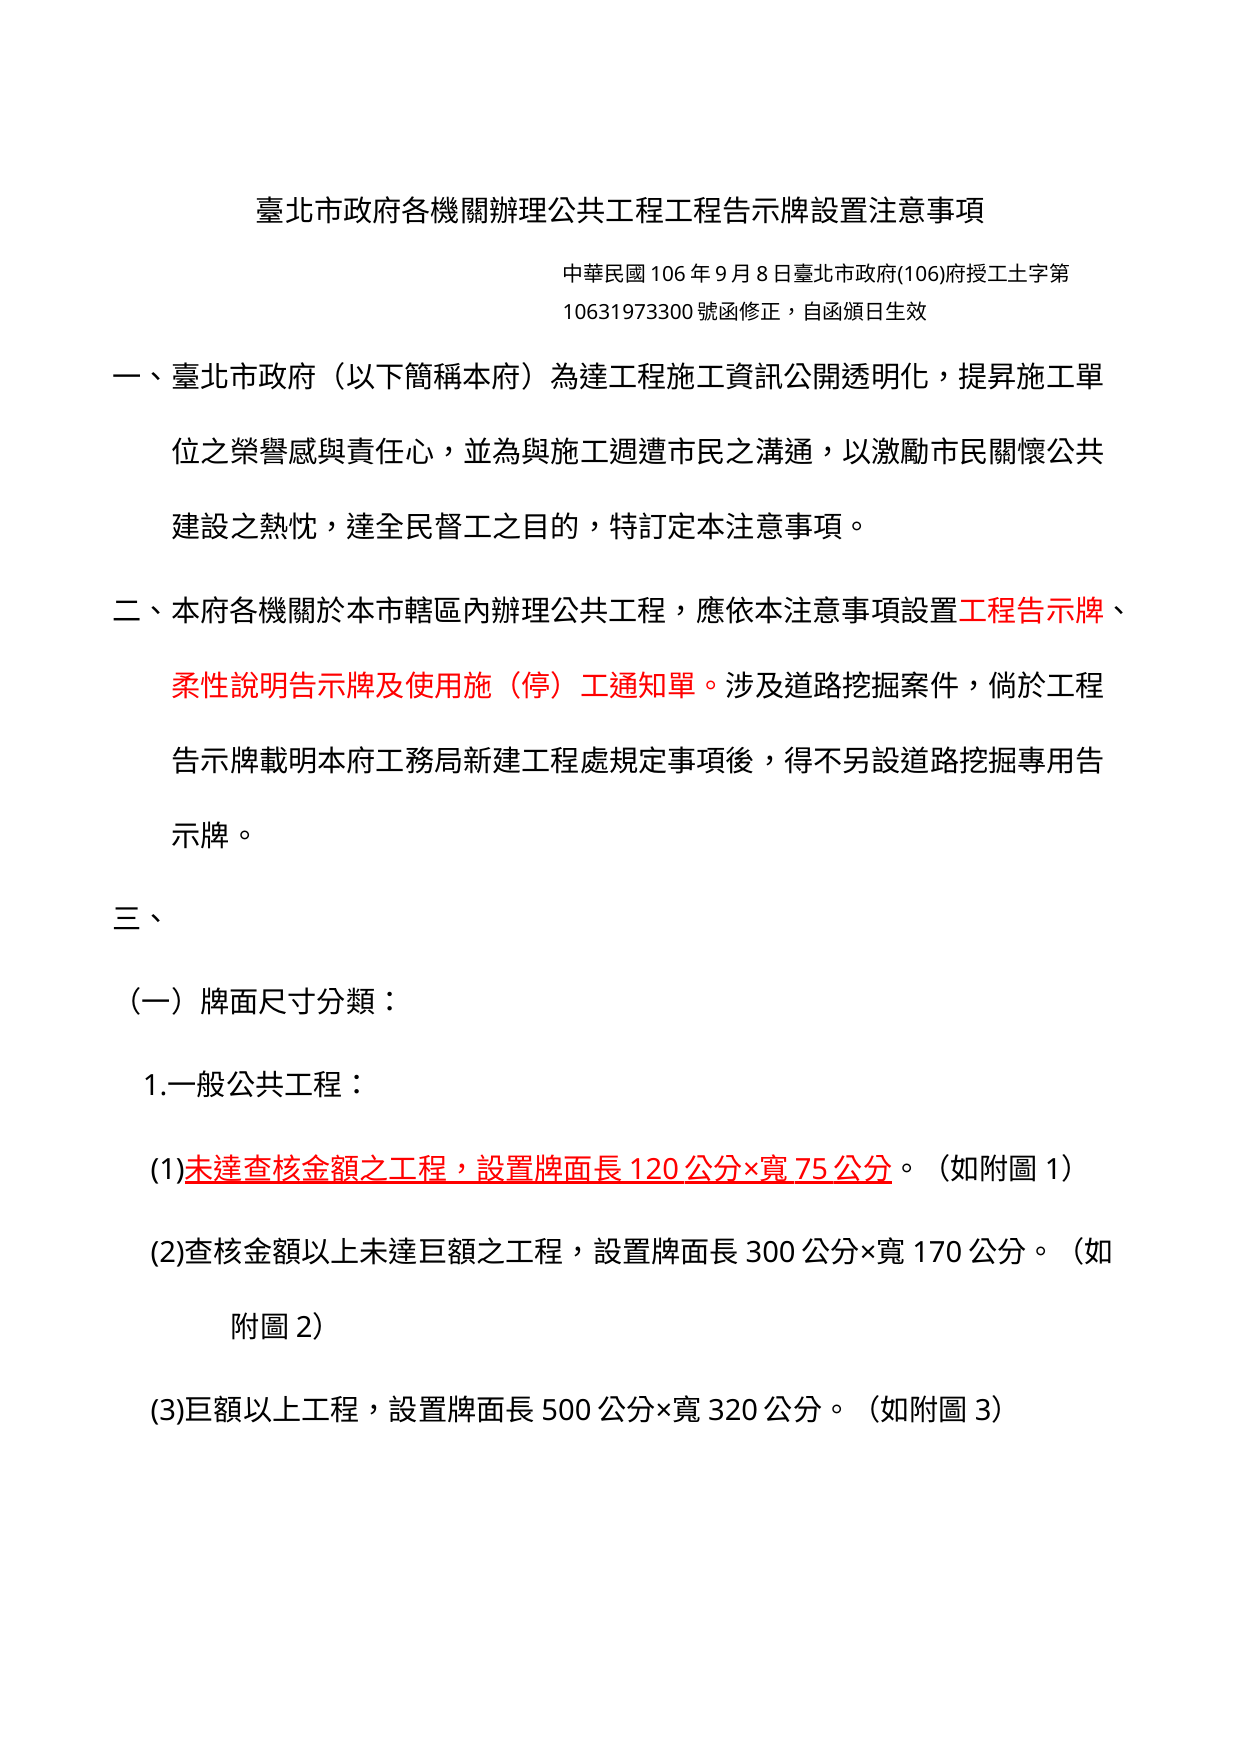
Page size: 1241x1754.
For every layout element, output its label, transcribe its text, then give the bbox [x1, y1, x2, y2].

text 三、 [112, 873, 1128, 948]
text 一、臺北市政府（以下簡稱本府）為達工程施工資訊公開透明化，提昇施工單位之榮譽感與責任心，並為與施工週遭市民之溝通，以激勵市民關懷公共建設之熱忱，達全民督工之目的，特訂定本注意事項。 [112, 331, 1128, 556]
text 臺北市政府各機關辦理公共工程工程告示牌設置注意事項 [112, 164, 1128, 239]
text (2)查核金額以上未達巨額之工程，設置牌面長 300公分×寬 170公分。（如附圖 2） [112, 1206, 1128, 1356]
text 二、本府各機關於本市轄區內辦理公共工程，應依本注意事項設置工程告示牌、柔性說明告示牌及使用施（停）工通知單。涉及道路挖掘案件，倘於工程告示牌載明本府工務局新建工程處規定事項後，得不另設道路挖掘專用告示牌。 [112, 564, 1128, 864]
text 1.一般公共工程： [112, 1039, 1128, 1114]
text (3)巨額以上工程，設置牌面長 500公分×寬 320公分。（如附圖 3） [112, 1364, 1128, 1439]
text （一）牌面尺寸分類： [112, 956, 1128, 1031]
text 中華民國106年9月8日臺北市政府(106)府授工土字第10631973300號函修正，自函頒日生效 [562, 248, 1128, 323]
text (1)未達查核金額之工程，設置牌面長 120公分×寬75公分。（如附圖 1） [112, 1123, 1128, 1198]
